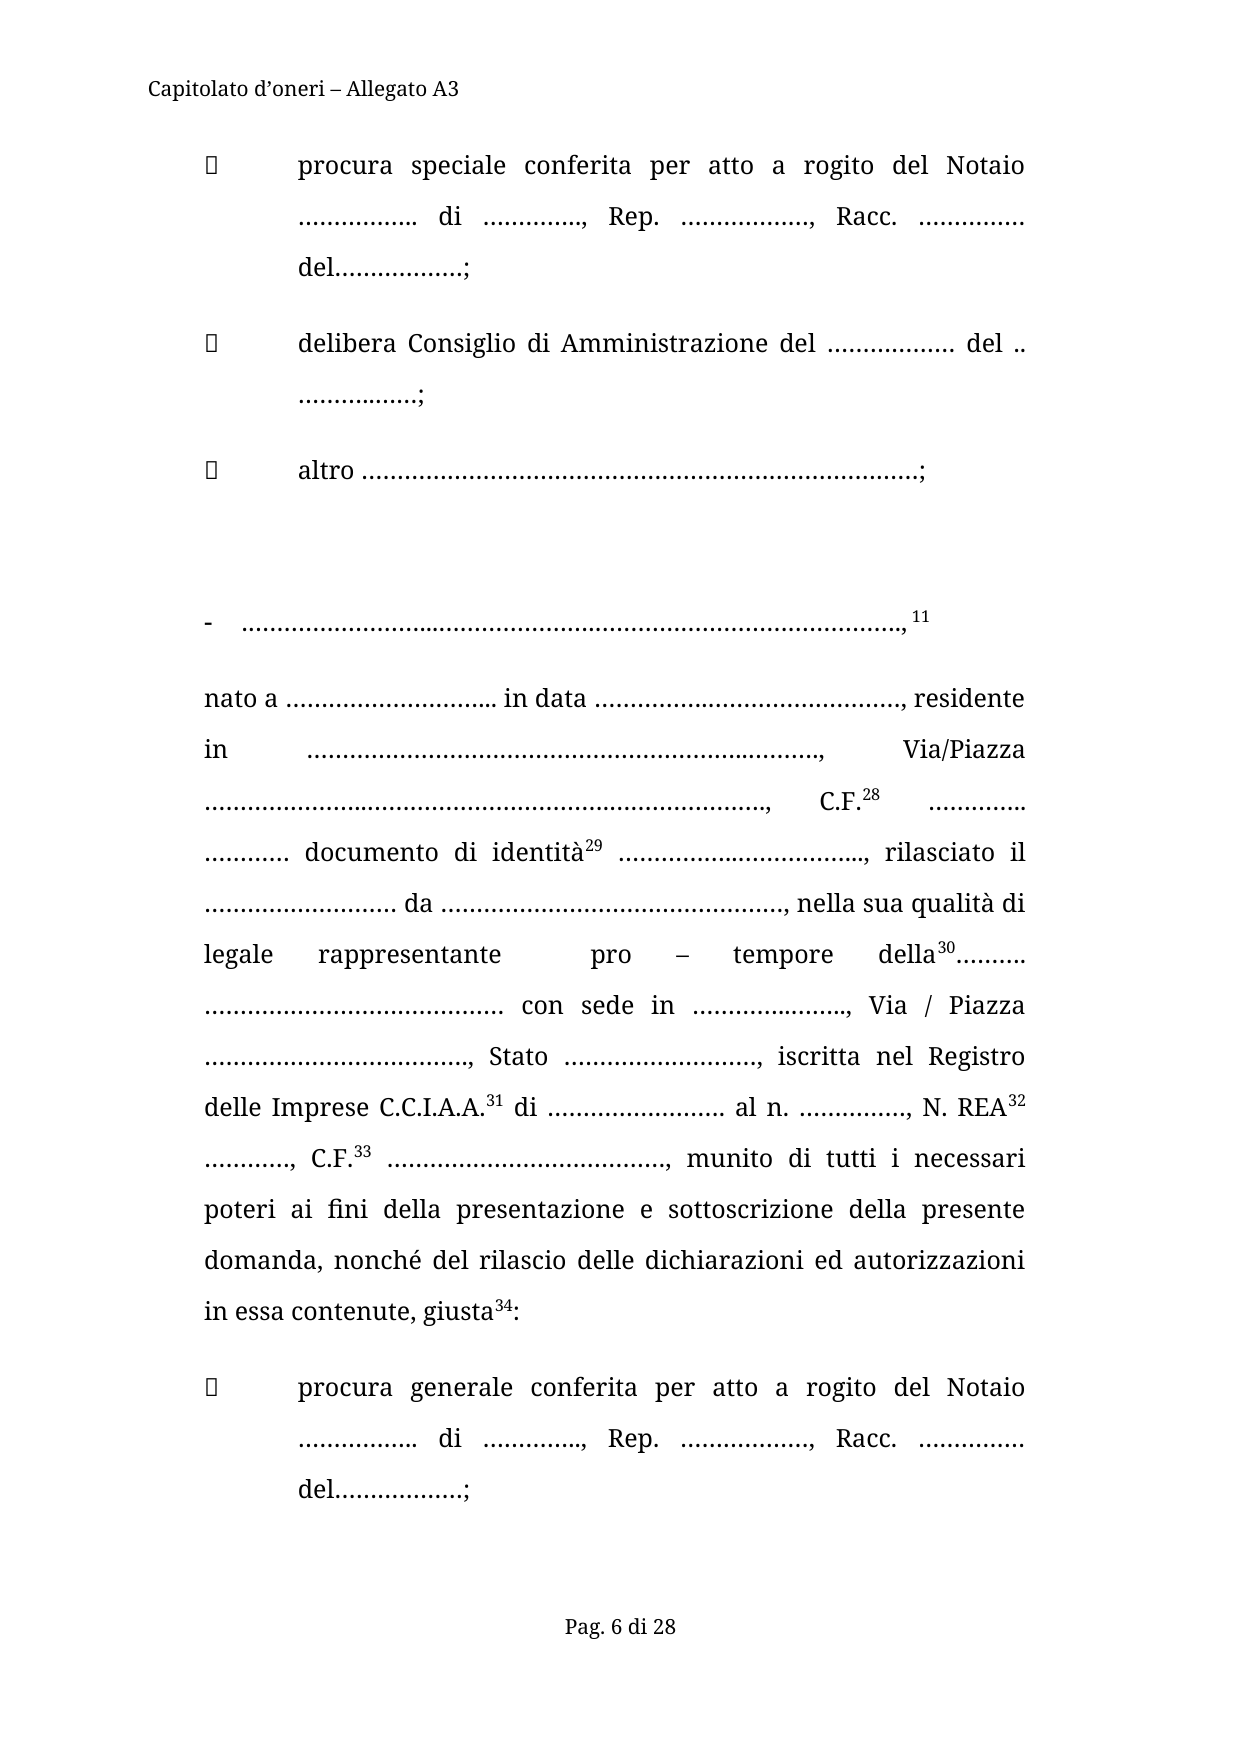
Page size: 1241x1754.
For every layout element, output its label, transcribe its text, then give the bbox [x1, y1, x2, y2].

text  procura generale conferita per atto a rogito del Notaio …………….. di ………….., Rep. ………………, Racc. …………… del………………; [204, 1369, 1026, 1506]
text  delibera Consiglio di Amministrazione del ……………… del ..………..……; [204, 326, 1026, 411]
list .……………………...………………….……………………………………., 11 [204, 605, 1026, 639]
text nato a ………………………... in data …………….………………………, residente in ……………………………………………………..………., Via/Piazza …………………..…………………………….…………………., C.F.28 …………..………… documento di identità29 ……………..……………..., rilasciato il ……………………… da …………………………………………, nella sua qualità di legale rappresentante pro – tempore della30……….…………………………………… con sede in …………..…….., Via / Piazza ………………………………., Stato ………………………, iscritta nel Registro delle Imprese C.C.I.A.A.31 di ……………………. al n. ……………, N. REA32 …………, C.F.33 …………………………………, munito di tutti i necessari poteri ai fini della presentazione e sottoscrizione della presente domanda, nonché del rilascio delle dichiarazioni ed autorizzazioni in essa contenute, giusta34: [204, 681, 1026, 1328]
text  procura speciale conferita per atto a rogito del Notaio …………….. di ………….., Rep. ………………, Racc. …………… del………………; [204, 148, 1026, 284]
text  altro ……………………………………………………………………; [204, 453, 1026, 487]
